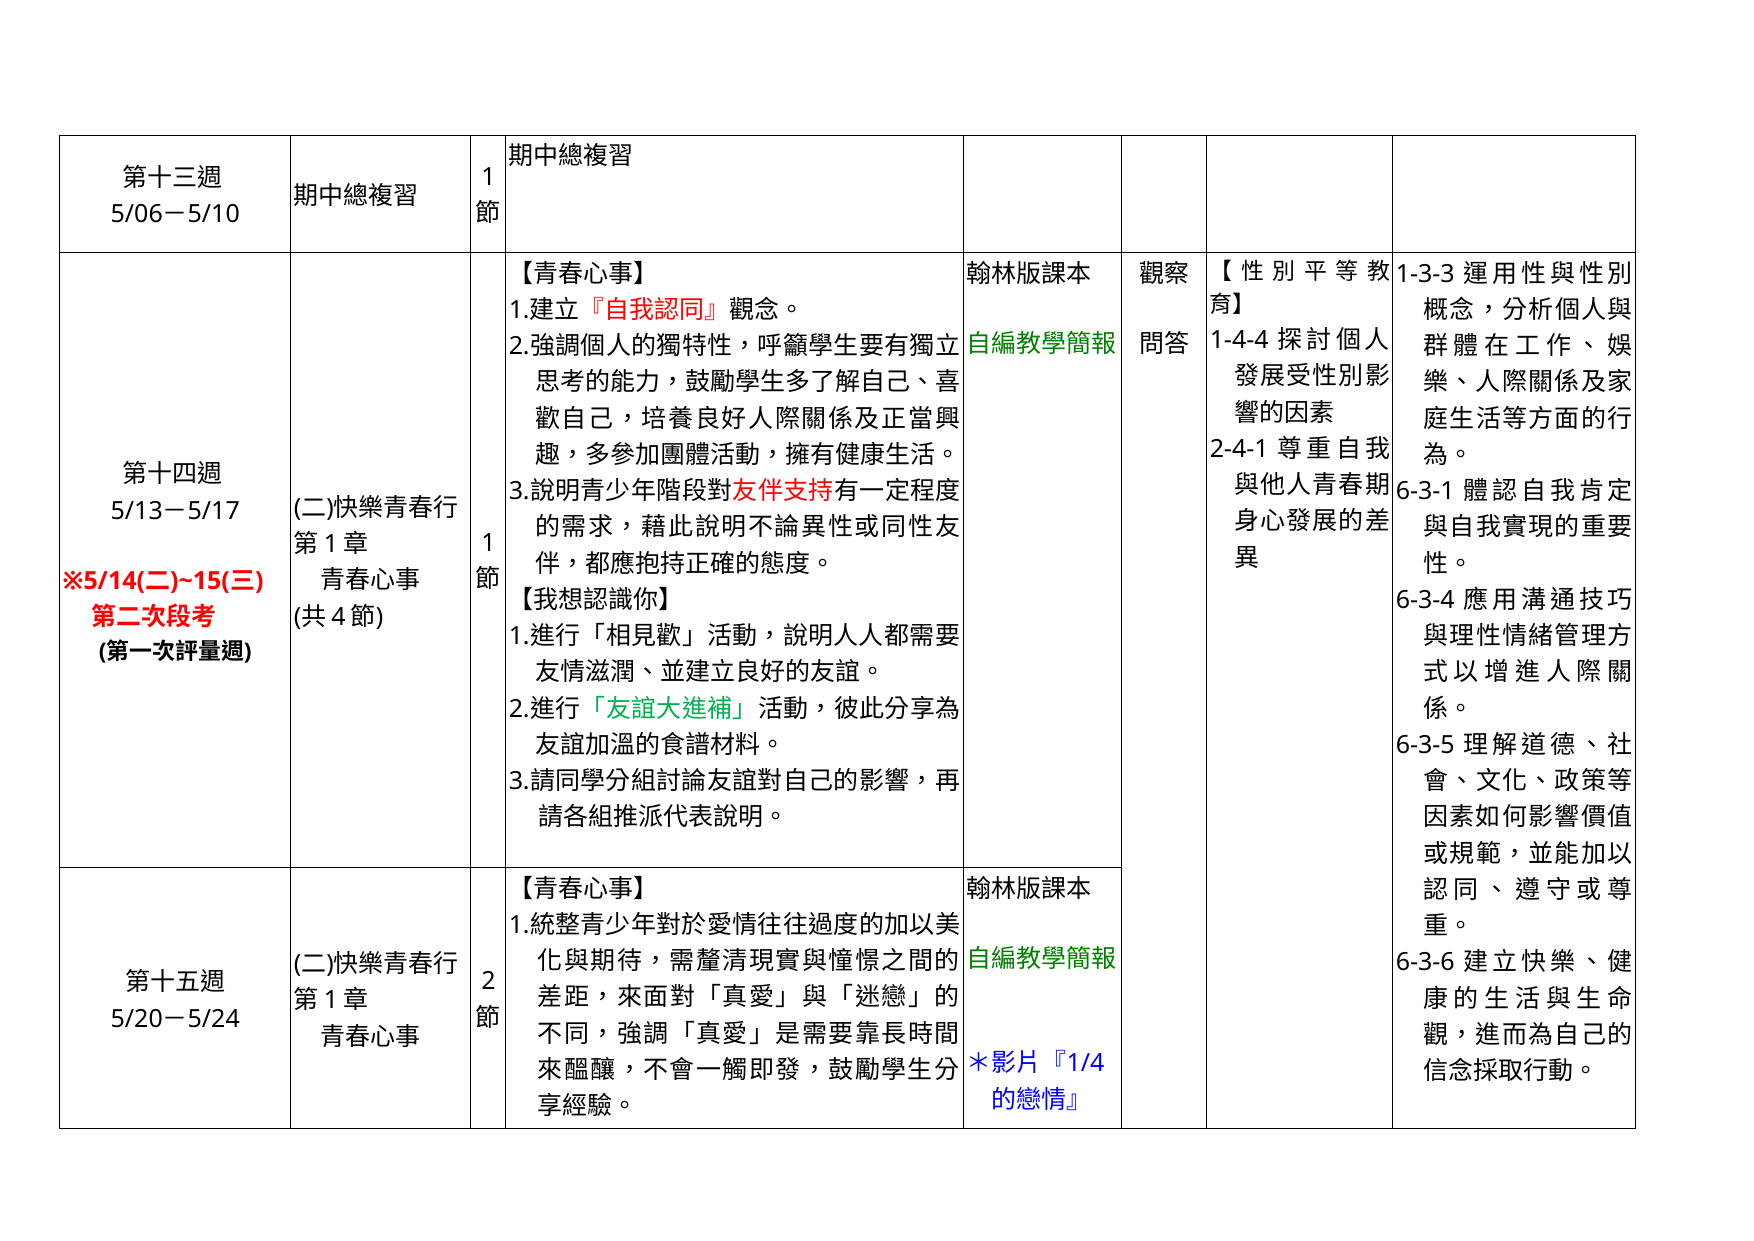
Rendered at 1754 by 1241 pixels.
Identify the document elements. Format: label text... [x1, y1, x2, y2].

table_cell 期中總複習 [291, 136, 470, 252]
table_cell [1393, 136, 1635, 252]
table_cell 觀察 問答 [1122, 253, 1206, 1128]
table_cell 第十四週 5/13－5/17 ※5/14(二)~15(三) 第二次段考 (第一次評量週) [60, 253, 290, 867]
table_cell 1-3-3運用性與性別概念，分析個人與群體在工作、娛樂、人際關係及家庭生活等方面的行為。 6-3-1體認自我肯定與自我實現的重要性。 6-3-4應用溝通技巧與理性情緒管理方式以增進人際關係。 6-3-5理解道德、社會、文化、政策等因素如何影響價值或規範，並能加以認同、遵守或尊重。 6-3-6建立快樂、健康的生活與生命觀，進而為自己的信念採取行動。 [1393, 253, 1635, 1128]
table_cell 翰林版課本 自編教學簡報 ＊影片『1/4的戀情』 [964, 868, 1121, 1128]
table_cell [1122, 136, 1206, 252]
table_cell 2節 [471, 868, 505, 1128]
table_cell [964, 136, 1121, 252]
table_cell 1節 [471, 136, 505, 252]
table_cell [1207, 136, 1392, 252]
table_cell 1節 [471, 253, 505, 867]
table_cell 期中總複習 [506, 136, 963, 252]
table_cell (二)快樂青春行 第1章 青春心事 [291, 868, 470, 1128]
table_cell 【青春心事】 1.建立『自我認同』觀念。 2.強調個人的獨特性，呼籲學生要有獨立思考的能力，鼓勵學生多了解自己、喜歡自己，培養良好人際關係及正當興趣，多參加團體活動，擁有健康生活。 3.說明青少年階段對友伴支持有一定程度的需求，藉此說明不論異性或同性友伴，都應抱持正確的態度。 【我想認識你】 1.進行「相見歡」活動，說明人人都需要友情滋潤、並建立良好的友誼。 2.進行「友誼大進補」活動，彼此分享為友誼加溫的食譜材料。 3.請同學分組討論友誼對自己的影響，再請各組推派代表說明。 [506, 253, 963, 867]
table_cell 第十五週 5/20－5/24 [60, 868, 290, 1128]
table_cell (二)快樂青春行 第1章 青春心事 (共4節) [291, 253, 470, 867]
table_cell 【性別平等教育】 1-4-4探討個人發展受性別影響的因素 2-4-1尊重自我與他人青春期身心發展的差異 [1207, 253, 1392, 1128]
table_cell 第十三週 5/06－5/10 [60, 136, 290, 252]
table_cell 【青春心事】 1.統整青少年對於愛情往往過度的加以美化與期待，需釐清現實與憧憬之間的差距，來面對「真愛」與「迷戀」的不同，強調「真愛」是需要靠長時間來醞釀，不會一觸即發，鼓勵學生分享經驗。 [506, 868, 963, 1128]
table_cell 翰林版課本 自編教學簡報 [964, 253, 1121, 867]
